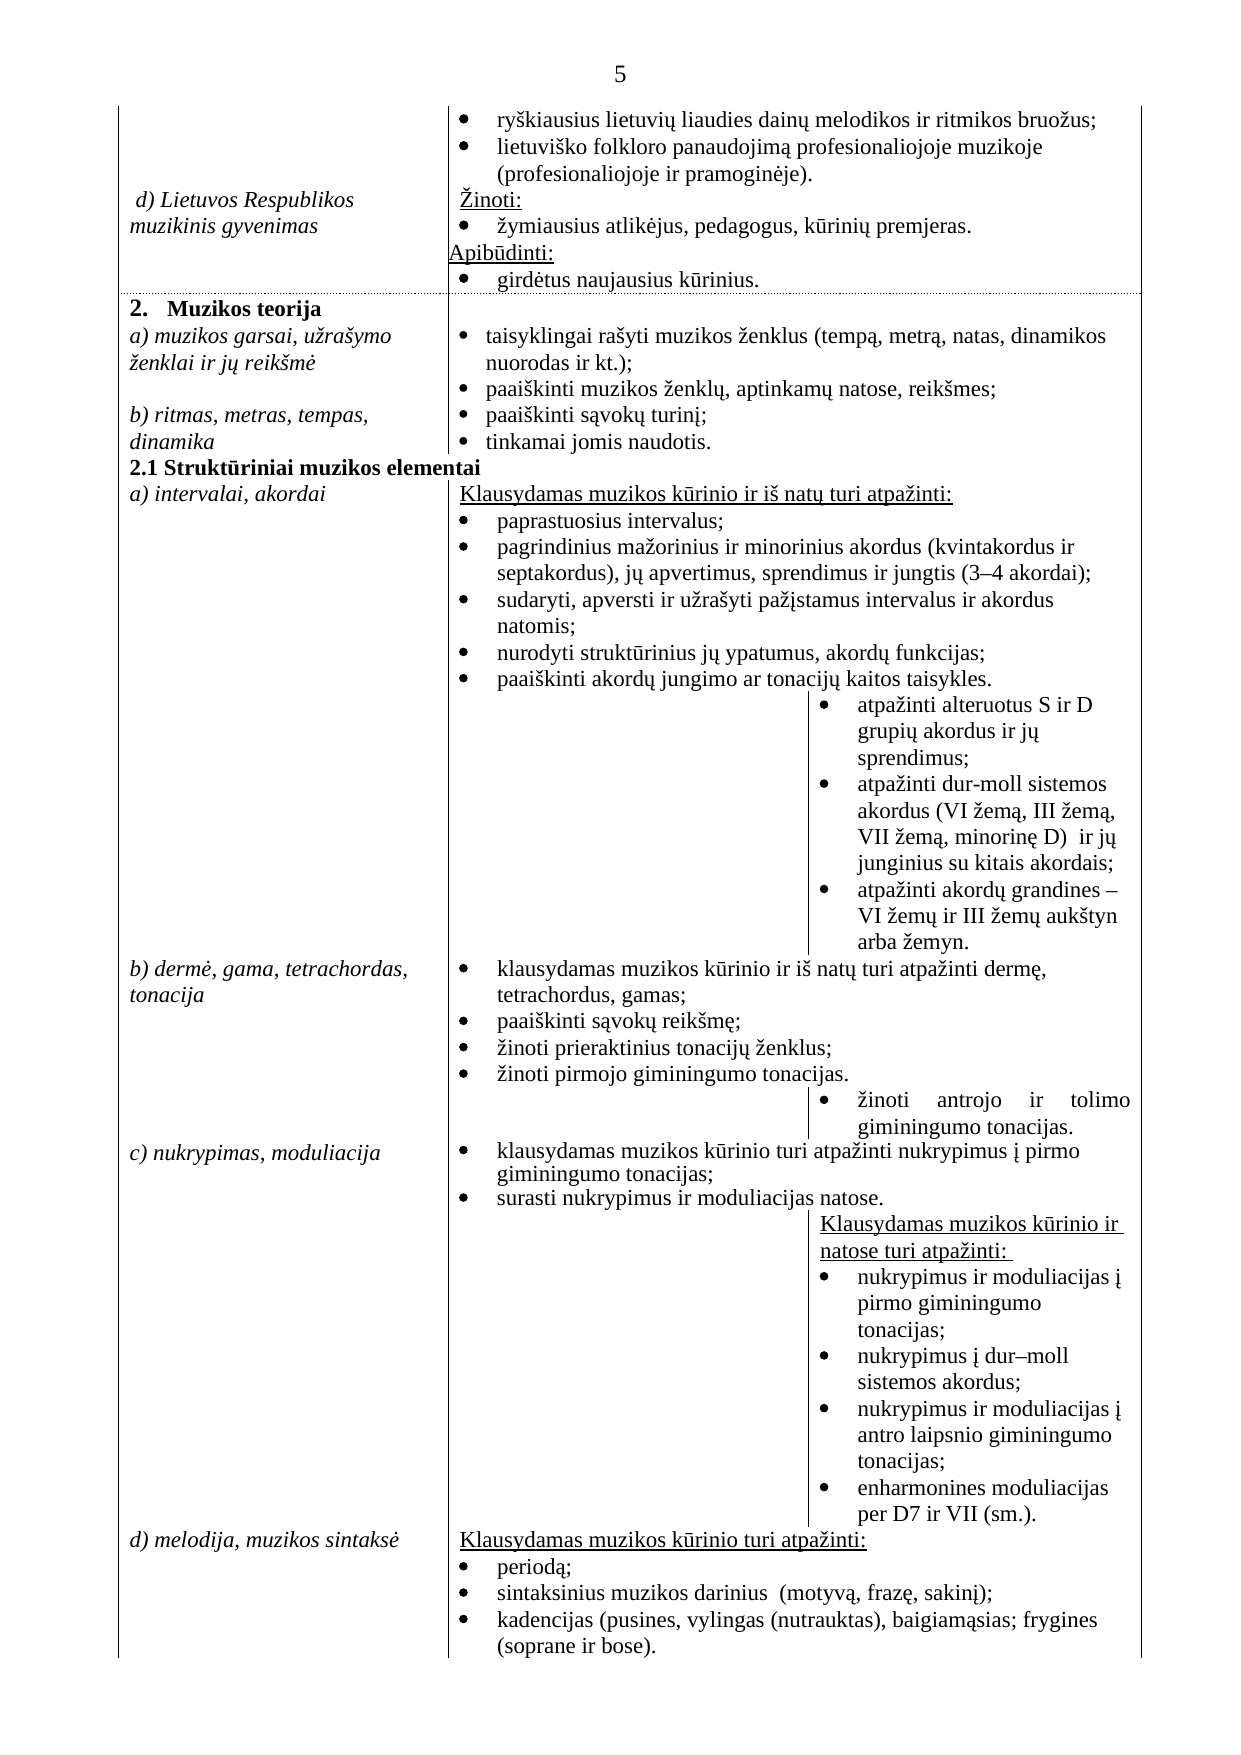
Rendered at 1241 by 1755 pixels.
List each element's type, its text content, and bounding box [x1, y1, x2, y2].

table_cell [119, 106, 448, 186]
table_cell  atpažinti alteruotus S ir D grupių akordus ir jų sprendimus;  atpažinti dur-moll sistemos akordus (VI žemą, III žemą, VII žemą, minorinę D) ir jų junginius su kitais akordais;  atpažinti akordų grandines – VI žemų ir III žemų aukštyn arba žemyn. [809, 691, 1141, 955]
table_cell  ryškiausius lietuvių liaudies dainų melodikos ir ritmikos bruožus;  lietuviško folkloro panaudojimą profesionaliojoje muzikoje (profesionaliojoje ir pramoginėje). [449, 106, 1141, 186]
table_cell [449, 1087, 808, 1139]
table_cell [119, 691, 448, 955]
table_cell  taisyklingai rašyti muzikos ženklus (tempą, metrą, natas, dinamikos nuorodas ir kt.);  paaiškinti muzikos ženklų, aptinkamų natose, reikšmes; [449, 322, 1141, 401]
table_cell  klausydamas muzikos kūrinio ir iš natų turi atpažinti dermę, tetrachordus, gamas;  paaiškinti sąvokų reikšmę;  žinoti prieraktinius tonacijų ženklus;  žinoti pirmojo giminingumo tonacijas. [449, 955, 1141, 1087]
table_cell  klausydamas muzikos kūrinio turi atpažinti nukrypimus į pirmo giminingumo tonacijas;  surasti nukrypimus ir moduliacijas natose. [449, 1139, 1141, 1210]
table_cell c) nukrypimas, moduliacija [119, 1139, 448, 1210]
table_cell Klausydamas muzikos kūrinio turi atpažinti:  periodą;  sintaksinius muzikos darinius (motyvą, frazę, sakinį);  kadencijas (pusines, vylingas (nutrauktas), baigiamąsias; frygines (soprane ir bose). [449, 1527, 1141, 1658]
table_cell Klausydamas muzikos kūrinio ir natose turi atpažinti:  nukrypimus ir moduliacijas į pirmo giminingumo tonacijas;  nukrypimus į dur–moll sistemos akordus;  nukrypimus ir moduliacijas į antro laipsnio giminingumo tonacijas;  enharmonines moduliacijas per D7 ir VII (sm.). [809, 1210, 1141, 1527]
table_cell Klausydamas muzikos kūrinio ir iš natų turi atpažinti:  paprastuosius intervalus;  pagrindinius mažorinius ir minorinius akordus (kvintakordus ir septakordus), jų apvertimus, sprendimus ir jungtis (3–4 akordai);  sudaryti, apversti ir užrašyti pažįstamus intervalus ir akordus natomis;  nurodyti struktūrinius jų ypatumus, akordų funkcijas;  paaiškinti akordų jungimo ar tonacijų kaitos taisykles. [449, 480, 1141, 691]
table_cell d) melodija, muzikos sintaksė [119, 1527, 448, 1658]
table_cell b) ritmas, metras, tempas, dinamika [119, 401, 448, 454]
table_cell  žinoti antrojo ir tolimo giminingumo tonacijas. [809, 1087, 1141, 1139]
table_cell Žinoti:  žymiausius atlikėjus, pedagogus, kūrinių premjeras. Apibūdinti:  girdėtus naujausius kūrinius. [449, 186, 1141, 292]
table_cell d) Lietuvos Respublikos muzikinis gyvenimas [119, 186, 448, 292]
table_cell [449, 691, 808, 955]
table_cell [449, 1210, 808, 1527]
table_cell b) dermė, gama, tetrachordas, tonacija [119, 955, 448, 1087]
table_cell [449, 293, 1141, 322]
table_cell [119, 1087, 448, 1139]
table_cell 2.1 Struktūriniai muzikos elementai [119, 454, 1141, 480]
table_cell a) intervalai, akordai [119, 480, 448, 691]
table_cell  paaiškinti sąvokų turinį;  tinkamai jomis naudotis. [449, 401, 1141, 454]
table_cell [119, 1210, 448, 1527]
table_cell a) muzikos garsai, užrašymo ženklai ir jų reikšmė [119, 322, 448, 401]
table_cell 2. Muzikos teorija [119, 293, 448, 322]
